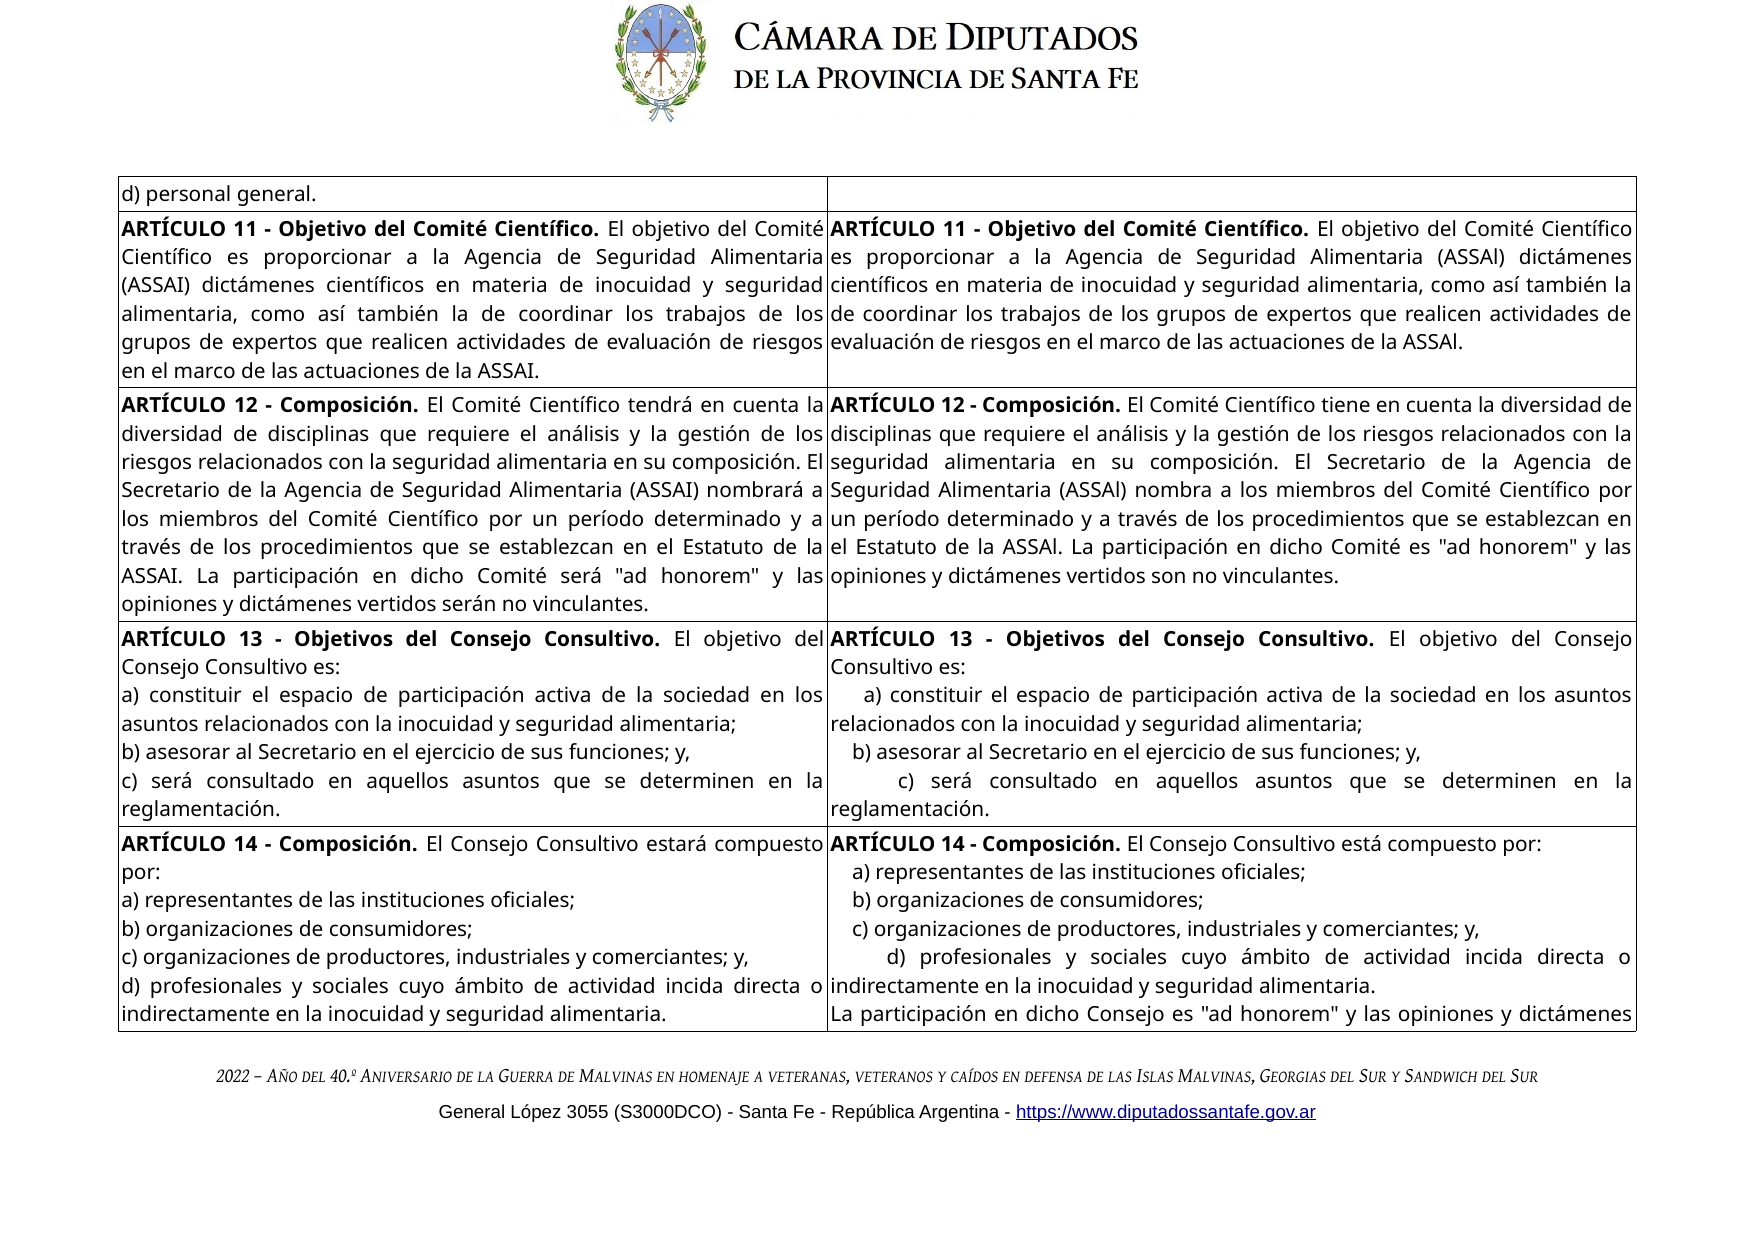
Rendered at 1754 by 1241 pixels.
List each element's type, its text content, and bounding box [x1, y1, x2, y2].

table_cell ARTÍCULO 13 - Objetivos del Consejo Consultivo. El objetivo del Consejo Consultivo es: a) constituir el espacio de participación activa de la sociedad en los asuntos relacionados con la inocuidad y seguridad alimentaria; b) asesorar al Secretario en el ejercicio de sus funciones; y, c) será consultado en aquellos asuntos que se determinen en la reglamentación. [119, 622, 827, 826]
table_cell ARTÍCULO 13 - Objetivos del Consejo Consultivo. El objetivo del Consejo Consultivo es: a) constituir el espacio de participación activa de la sociedad en los asuntos relacionados con la inocuidad y seguridad alimentaria; b) asesorar al Secretario en el ejercicio de sus funciones; y, c) será consultado en aquellos asuntos que se determinen en la reglamentación. [828, 622, 1636, 826]
table_cell ARTÍCULO 14 - Composición. El Consejo Consultivo está compuesto por: a) representantes de las instituciones oficiales; b) organizaciones de consumidores; c) organizaciones de productores, industriales y comerciantes; y, d) profesionales y sociales cuyo ámbito de actividad incida directa o indirectamente en la inocuidad y seguridad alimentaria. La participación en dicho Consejo es "ad honorem" y las opiniones y dictámenes [828, 827, 1636, 1031]
table_cell ARTÍCULO 12 - Composición. El Comité Científico tiene en cuenta la diversidad de disciplinas que requiere el análisis y la gestión de los riesgos relacionados con la seguridad alimentaria en su composición. El Secretario de la Agencia de Seguridad Alimentaria (ASSAl) nombra a los miembros del Comité Científico por un período determinado y a través de los procedimientos que se establezcan en el Estatuto de la ASSAl. La participación en dicho Comité es "ad honorem" y las opiniones y dictámenes vertidos son no vinculantes. [828, 388, 1636, 621]
table_cell ARTÍCULO 12 - Composición. El Comité Científico tendrá en cuenta la diversidad de disciplinas que requiere el análisis y la gestión de los riesgos relacionados con la seguridad alimentaria en su composición. El Secretario de la Agencia de Seguridad Alimentaria (ASSAI) nombrará a los miembros del Comité Científico por un período determinado y a través de los procedimientos que se establezcan en el Estatuto de la ASSAI. La participación en dicho Comité será "ad honorem" y las opiniones y dictámenes vertidos serán no vinculantes. [119, 388, 827, 621]
table_cell d) personal general. [119, 177, 827, 211]
table_cell ARTÍCULO 11 - Objetivo del Comité Científico. El objetivo del Comité Científico es proporcionar a la Agencia de Seguridad Alimentaria (ASSAI) dictámenes científicos en materia de inocuidad y seguridad alimentaria, como así también la de coordinar los trabajos de los grupos de expertos que realicen actividades de evaluación de riesgos en el marco de las actuaciones de la ASSAI. [119, 212, 827, 387]
table_cell ARTÍCULO 14 - Composición. El Consejo Consultivo estará compuesto por: a) representantes de las instituciones oficiales; b) organizaciones de consumidores; c) organizaciones de productores, industriales y comerciantes; y, d) profesionales y sociales cuyo ámbito de actividad incida directa o indirectamente en la inocuidad y seguridad alimentaria. [119, 827, 827, 1031]
table_cell [828, 177, 1636, 211]
picture [611, 0, 1143, 124]
table_cell ARTÍCULO 11 - Objetivo del Comité Científico. El objetivo del Comité Científico es proporcionar a la Agencia de Seguridad Alimentaria (ASSAl) dictámenes científicos en materia de inocuidad y seguridad alimentaria, como así también la de coordinar los trabajos de los grupos de expertos que realicen actividades de evaluación de riesgos en el marco de las actuaciones de la ASSAl. [828, 212, 1636, 387]
